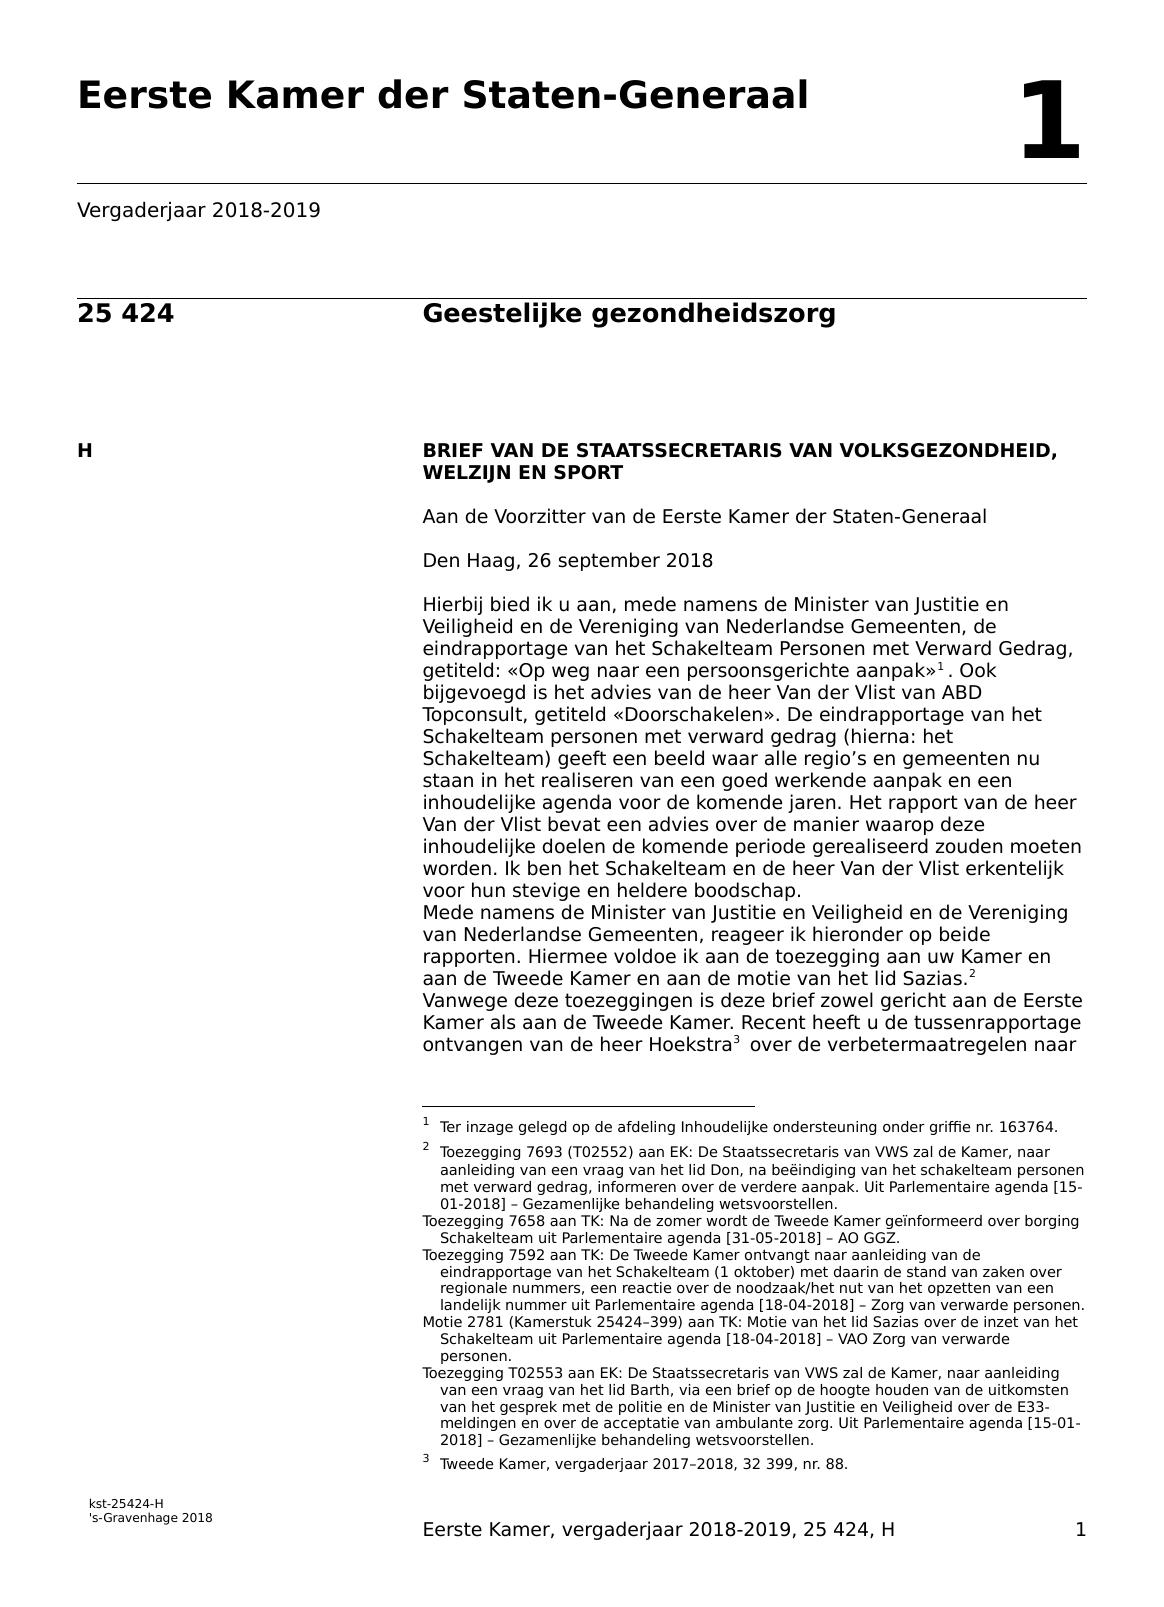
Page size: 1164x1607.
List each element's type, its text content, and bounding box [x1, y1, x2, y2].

subtitle 25 424 Geestelijke gezondheidszorg [77, 299, 1087, 329]
text kst-25424-H [88, 1497, 323, 1511]
text Mede namens de Minister van Justitie en Veiligheid en de Vereniging van Nederlandse Gemeenten, reageer ik hieronder op beide rapporten. Hiermee voldoe ik aan de toezegging aan uw Kamer en aan de Tweede Kamer en aan de motie van het lid Sazias. [422, 902, 1087, 990]
text 's-Gravenhage 2018 [88, 1511, 323, 1525]
table_header Eerste Kamer der Staten-Generaal [77, 59, 886, 183]
table_header 1 [886, 59, 1087, 183]
text Vanwege deze toezeggingen is deze brief zowel gericht aan de Eerste Kamer als aan de Tweede Kamer. Recent heeft u de tussenrapportage ontvangen van de heer Hoekstra over de verbetermaatregelen naar [422, 990, 1087, 1056]
text Tweede Kamer, vergaderjaar 2017–2018, 32 399, nr. 88. [422, 1452, 1087, 1474]
text Toezegging 7592 aan TK: De Tweede Kamer ontvangt naar aanleiding van de eindrapportage van het Schakelteam (1 oktober) met daarin de stand van zaken over regionale nummers, een reactie over de noodzaak/het nut van het opzetten van een landelijk nummer uit Parlementaire agenda [18-04-2018] – Zorg van verwarde personen. [422, 1247, 1087, 1314]
table_cell Vergaderjaar 2018-2019 [77, 184, 1087, 298]
text Aan de Voorzitter van de Eerste Kamer der Staten-Generaal [422, 506, 1087, 528]
text Hierbij bied ik u aan, mede namens de Minister van Justitie en Veiligheid en de Vereniging van Nederlandse Gemeenten, de eindrapportage van het Schakelteam Personen met Verward Gedrag, getiteld: «Op weg naar een persoonsgerichte aanpak». Ook bijgevoegd is het advies van de heer Van der Vlist van ABD Topconsult, getiteld «Doorschakelen». De eindrapportage van het Schakelteam personen met verward gedrag (hierna: het Schakelteam) geeft een beeld waar alle regio’s en gemeenten nu staan in het realiseren van een goed werkende aanpak en een inhoudelijke agenda voor de komende jaren. Het rapport van de heer Van der Vlist bevat een advies over de manier waarop deze inhoudelijke doelen de komende periode gerealiseerd zouden moeten worden. Ik ben het Schakelteam en de heer Van der Vlist erkentelijk voor hun stevige en heldere boodschap. [422, 594, 1087, 902]
text Ter inzage gelegd op de afdeling Inhoudelijke ondersteuning onder griffie nr. 163764. [422, 1115, 1087, 1137]
text Toezegging 7693 (T02552) aan EK: De Staatssecretaris van VWS zal de Kamer, naar aanleiding van een vraag van het lid Don, na beëindiging van het schakelteam personen met verward gedrag, informeren over de verdere aanpak. Uit Parlementaire agenda [15-01-2018] – Gezamenlijke behandeling wetsvoorstellen. [422, 1140, 1087, 1213]
text Toezegging 7658 aan TK: Na de zomer wordt de Tweede Kamer geïnformeerd over borging Schakelteam uit Parlementaire agenda [31-05-2018] – AO GGZ. [422, 1213, 1087, 1247]
text Motie 2781 (Kamerstuk 25424–399) aan TK: Motie van het lid Sazias over de inzet van het Schakelteam uit Parlementaire agenda [18-04-2018] – VAO Zorg van verwarde personen. [422, 1314, 1087, 1365]
text Den Haag, 26 september 2018 [422, 550, 1087, 572]
text Toezegging T02553 aan EK: De Staatssecretaris van VWS zal de Kamer, naar aanleiding van een vraag van het lid Barth, via een brief op de hoogte houden van de uitkomsten van het gesprek met de politie en de Minister van Justitie en Veiligheid over de E33-meldingen en over de acceptatie van ambulante zorg. Uit Parlementaire agenda [15-01-2018] – Gezamenlijke behandeling wetsvoorstellen. [422, 1365, 1087, 1449]
subtitle H BRIEF VAN DE STAATSSECRETARIS VAN VOLKSGEZONDHEID, WELZIJN EN SPORT [77, 440, 1087, 484]
